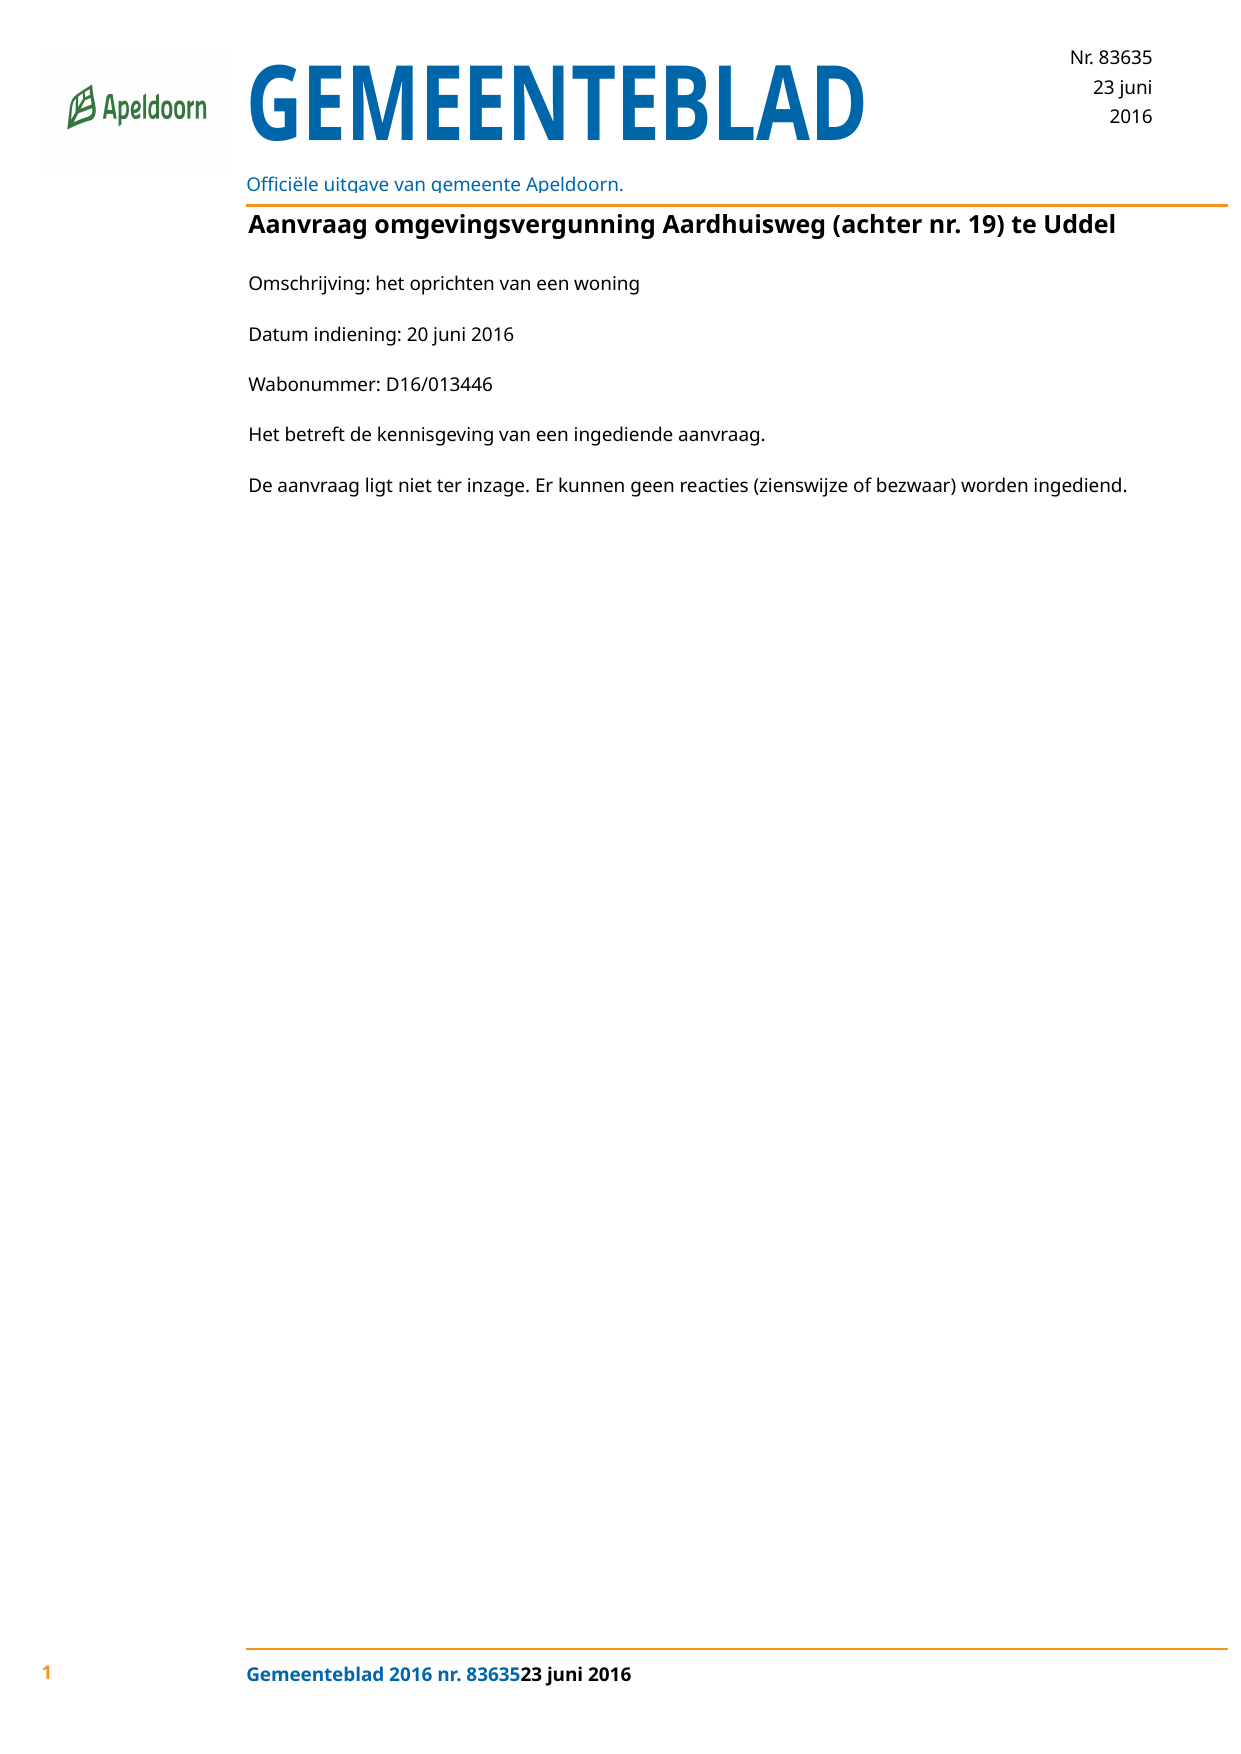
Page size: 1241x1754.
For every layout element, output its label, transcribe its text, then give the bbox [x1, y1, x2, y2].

text Omschrijving: het oprichten van een woning [248, 270, 1152, 296]
picture [41, 47, 231, 172]
text Het betreft de kennisgeving van een ingediende aanvraag. [248, 422, 1152, 447]
text Datum indiening: 20 juni 2016 [248, 321, 1152, 346]
text De aanvraag ligt niet ter inzage. Er kunnen geen reacties (zienswijze of bezwaar) worden ingediend. [248, 472, 1152, 498]
text Aanvraag omgevingsvergunning Aardhuisweg (achter nr. 19) te Uddel [248, 207, 1152, 241]
text Wabonummer: D16/013446 [248, 371, 1152, 397]
